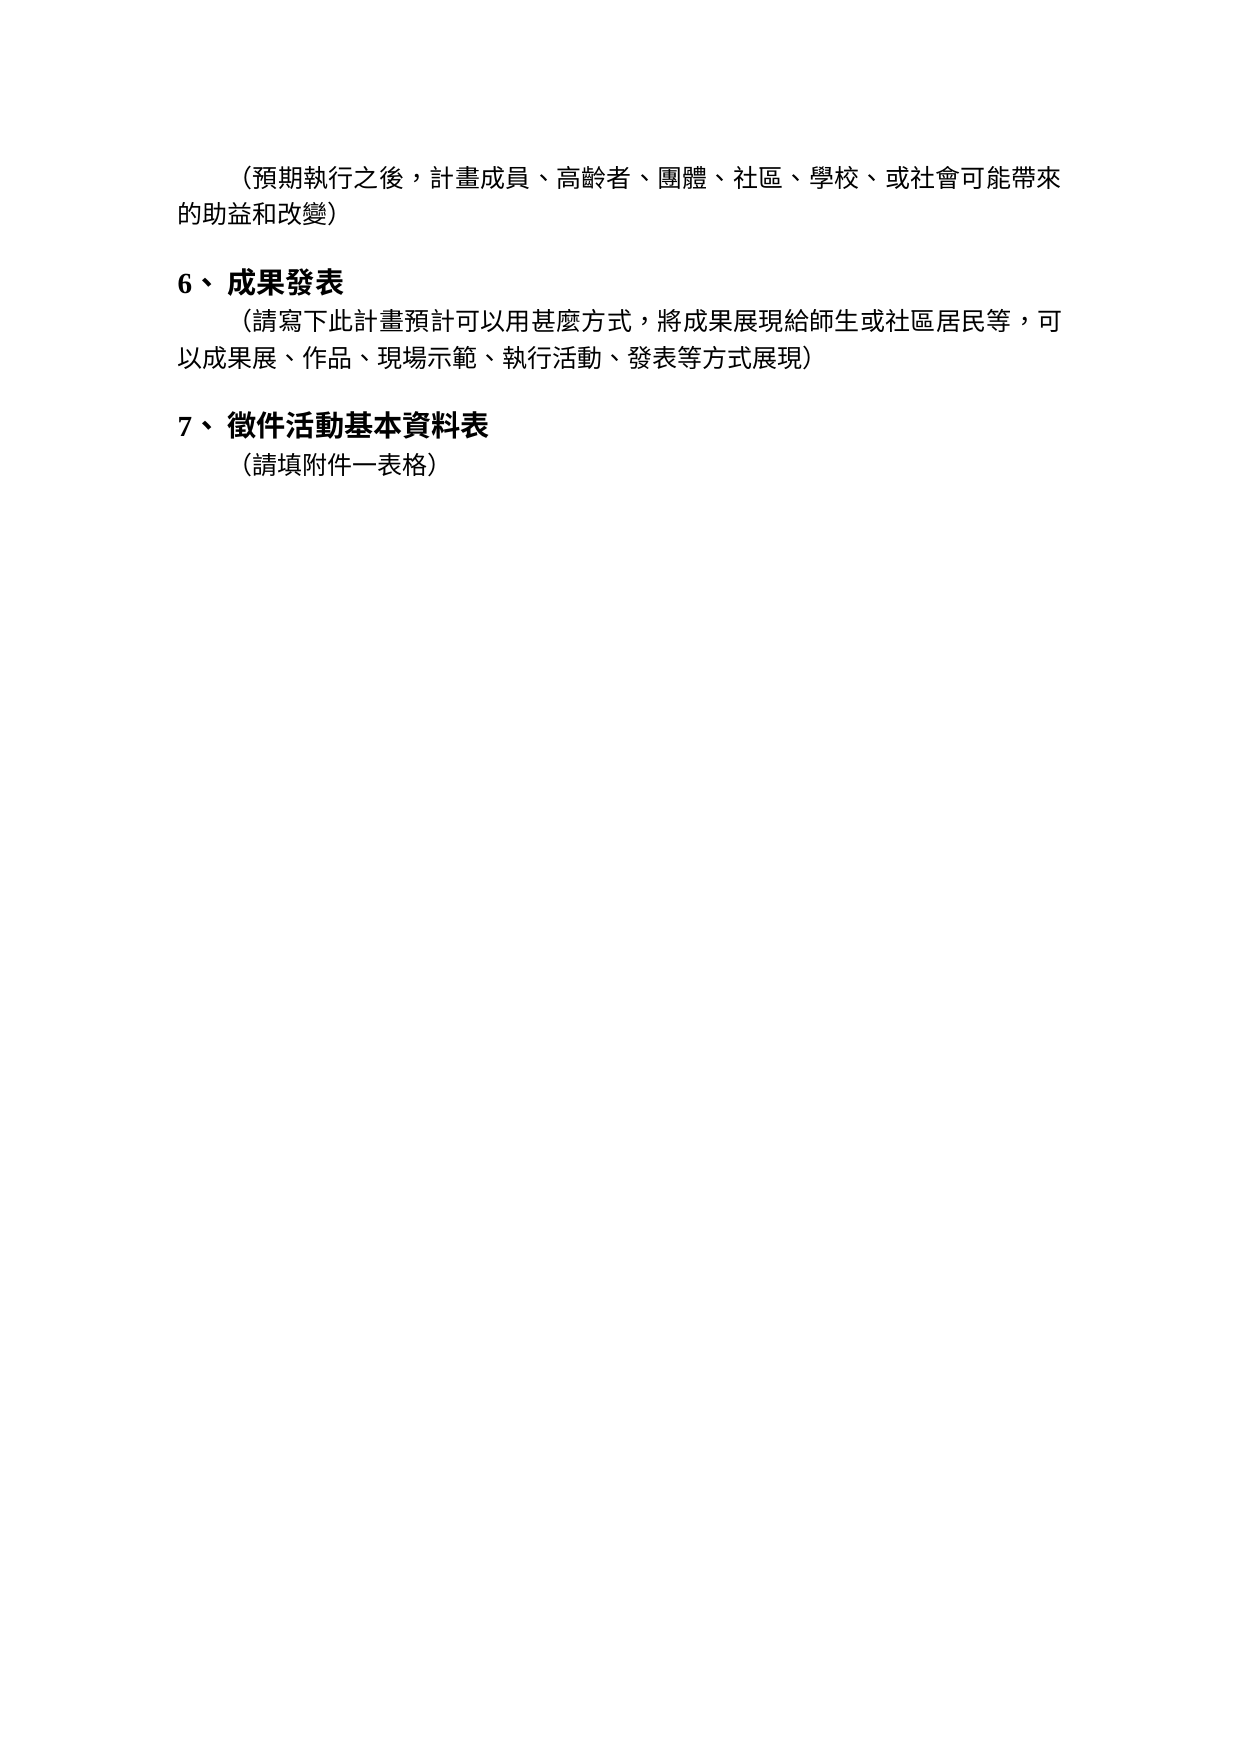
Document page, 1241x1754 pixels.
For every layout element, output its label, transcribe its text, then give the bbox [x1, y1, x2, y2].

text （請寫下此計畫預計可以用甚麼方式，將成果展現給師生或社區居民等，可以成果展、作品、現場示範、執行活動、發表等方式展現） [177, 302, 1063, 374]
list 徵件活動基本資料表 [177, 403, 1063, 445]
list 成果發表 [177, 259, 1063, 302]
text （請填附件一表格） [177, 445, 1063, 482]
text （預期執行之後，計畫成員、高齡者、團體、社區、學校、或社會可能帶來的助益和改變） [177, 158, 1063, 231]
